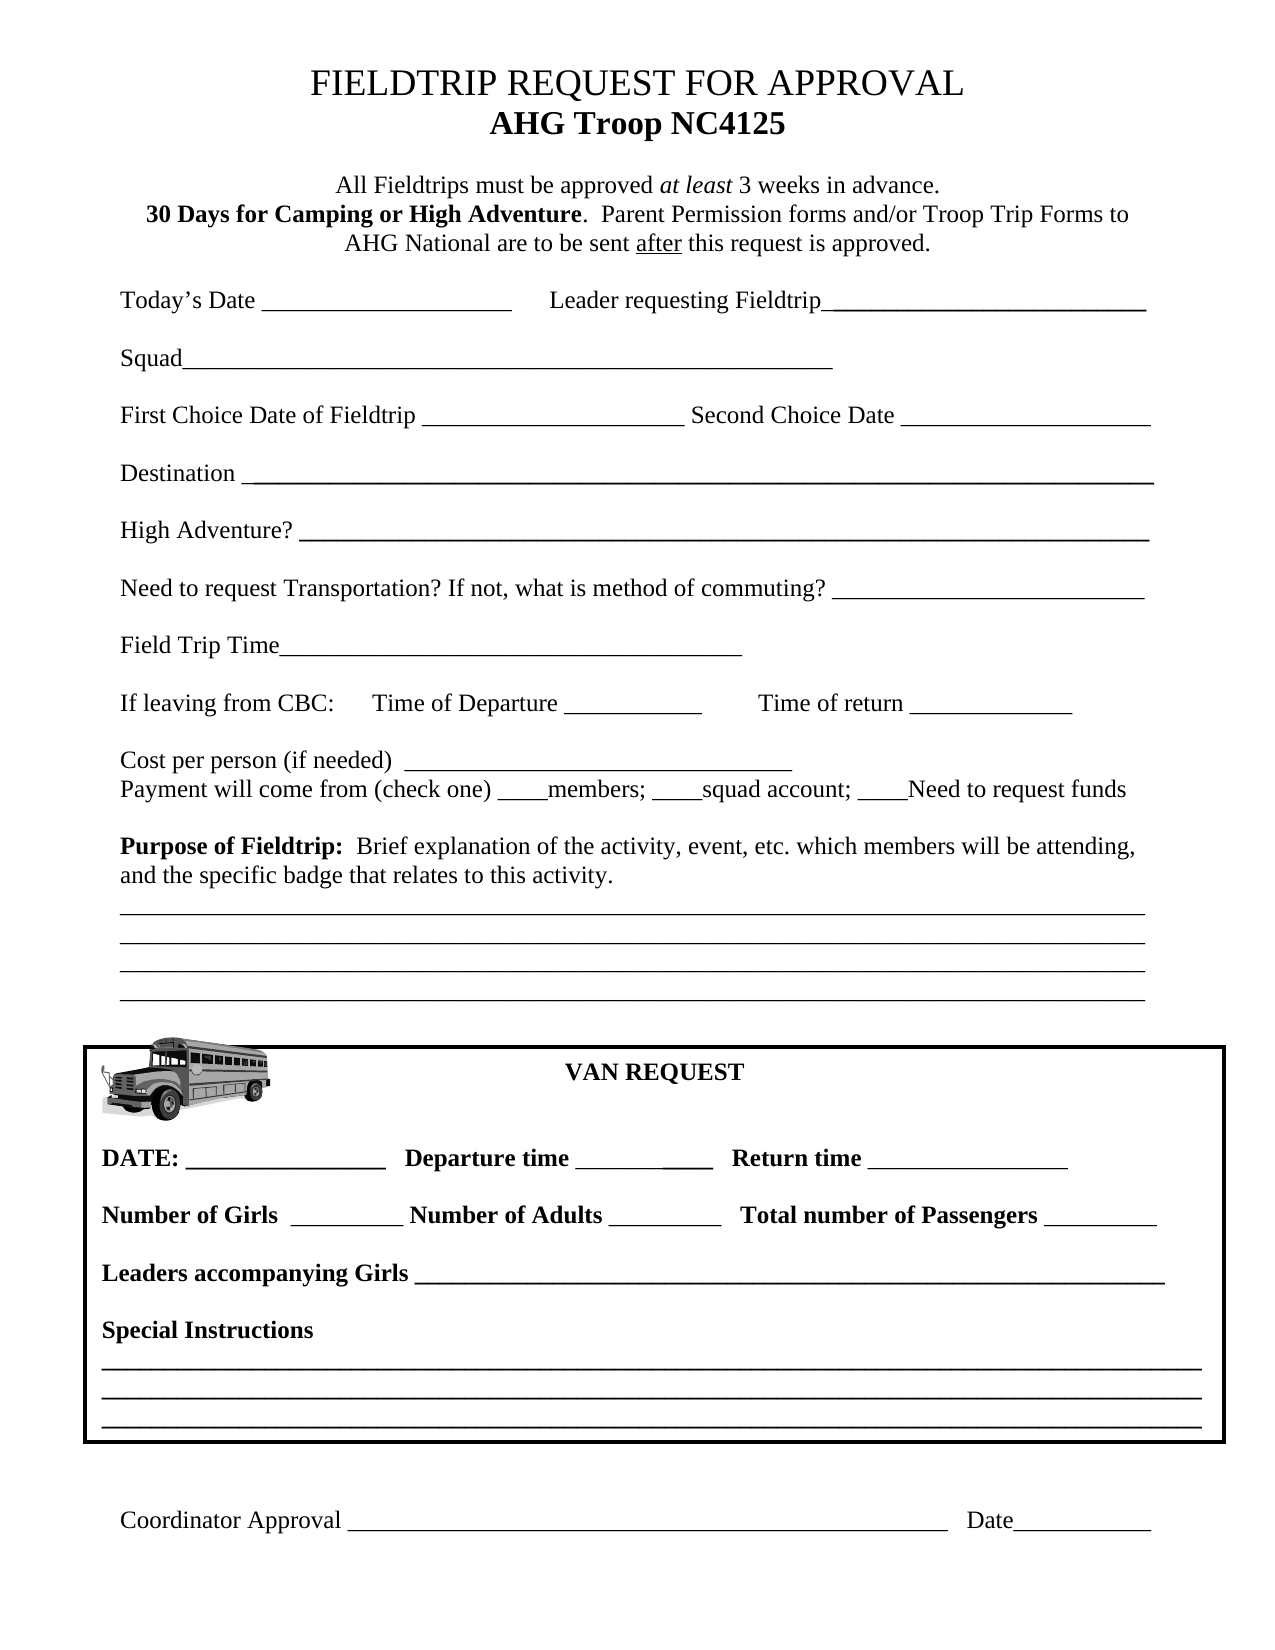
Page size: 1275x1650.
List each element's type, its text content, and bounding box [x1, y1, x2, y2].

text Cost per person (if needed) _______________________________ [120, 745, 1155, 774]
text Field Trip Time_____________________________________ [120, 630, 1155, 659]
text 30 Days for Camping or High Adventure. Parent Permission forms and/or Troop Trip Forms to AHG National are to be sent after this request is approved. [120, 199, 1155, 256]
text All Fieldtrips must be approved at least 3 weeks in advance. [120, 170, 1155, 199]
text Leaders accompanying Girls ____________________________________________________________ [102, 1258, 1207, 1287]
text Need to request Transportation? If not, what is method of commuting? _________________________ [120, 573, 1155, 601]
text First Choice Date of Fieldtrip _____________________ Second Choice Date ____________________ [120, 400, 1155, 429]
subtitle AHG Troop NC4125 [120, 103, 1155, 141]
text Payment will come from (check one) ____members; ____squad account; ____Need to request funds [120, 774, 1155, 803]
text Destination _________________________________________________________________________ [120, 458, 1155, 486]
text Coordinator Approval ________________________________________________ Date___________ [120, 1505, 1155, 1533]
text Today’s Date ____________________ Leader requesting Fieldtrip__________________________ [120, 285, 1155, 314]
text Purpose of Fieldtrip: Brief explanation of the activity, event, etc. which members will be attending, and the specific badge that relates to this activity. [120, 831, 1155, 889]
text If leaving from CBC: Time of Departure ___________ Time of return _____________ [120, 688, 1155, 716]
text Squad____________________________________________________ [120, 343, 1155, 371]
text Number of Girls _________ Number of Adults _________ Total number of Passengers _________ [102, 1201, 1207, 1229]
subtitle [102, 1057, 149, 1077]
text High Adventure? ____________________________________________________________________ [120, 515, 1155, 544]
title FIELDTRIP REQUEST FOR APPROVAL [120, 60, 1155, 103]
text ________________________________________________________________________________________________________________________________________________________________________________________________________________________________________________________________________________________________________________________________________ [120, 889, 1155, 1004]
subtitle VAN REQUEST [267, 1057, 1207, 1086]
text DATE: ________________ Departure time ___________ Return time ________________ [102, 1143, 1207, 1172]
text Special Instructions ________________________________________________________________________________________________________________________________________________________________________________________________________________________________________________________________________ [102, 1316, 1207, 1431]
